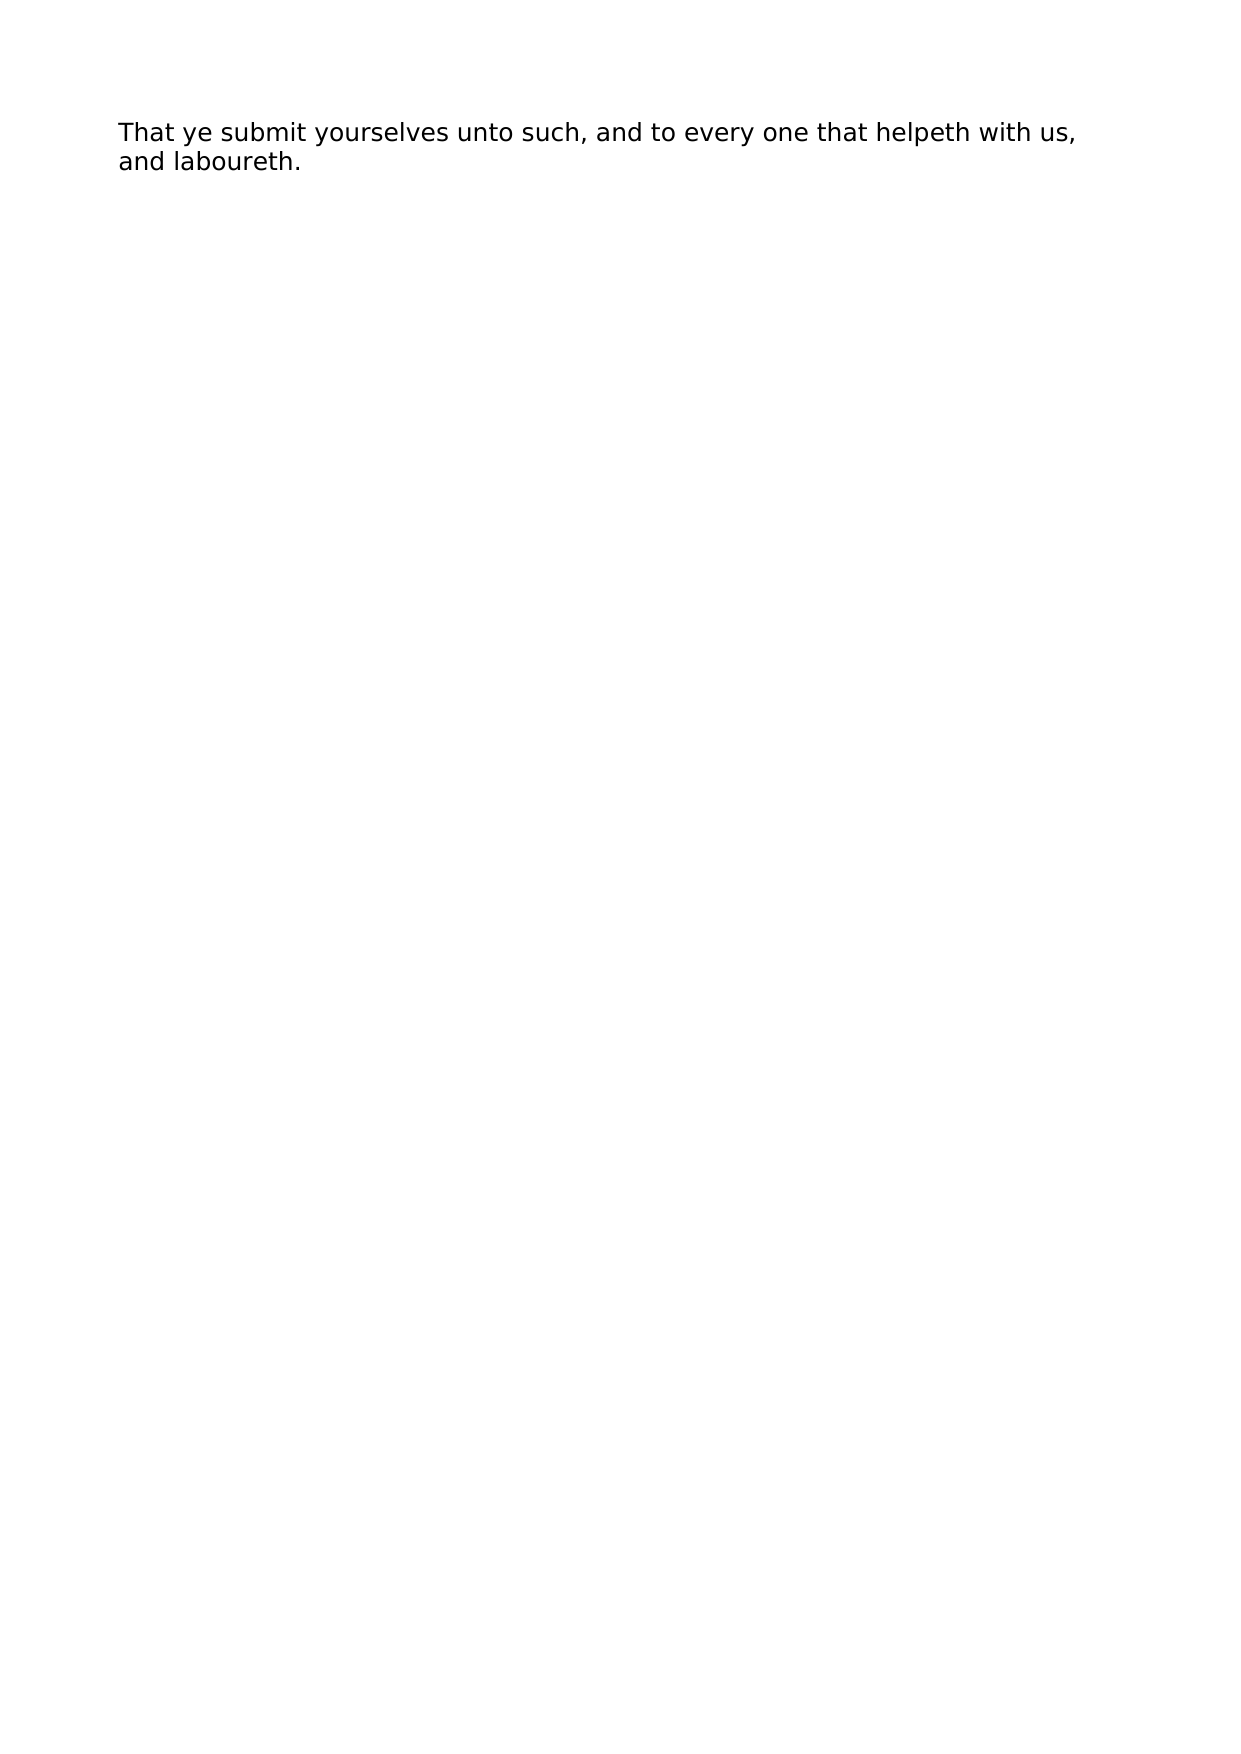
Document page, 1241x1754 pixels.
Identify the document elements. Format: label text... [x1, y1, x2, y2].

text That ye submit yourselves unto such, and to every one that helpeth with us, and laboureth. [118, 118, 1122, 176]
